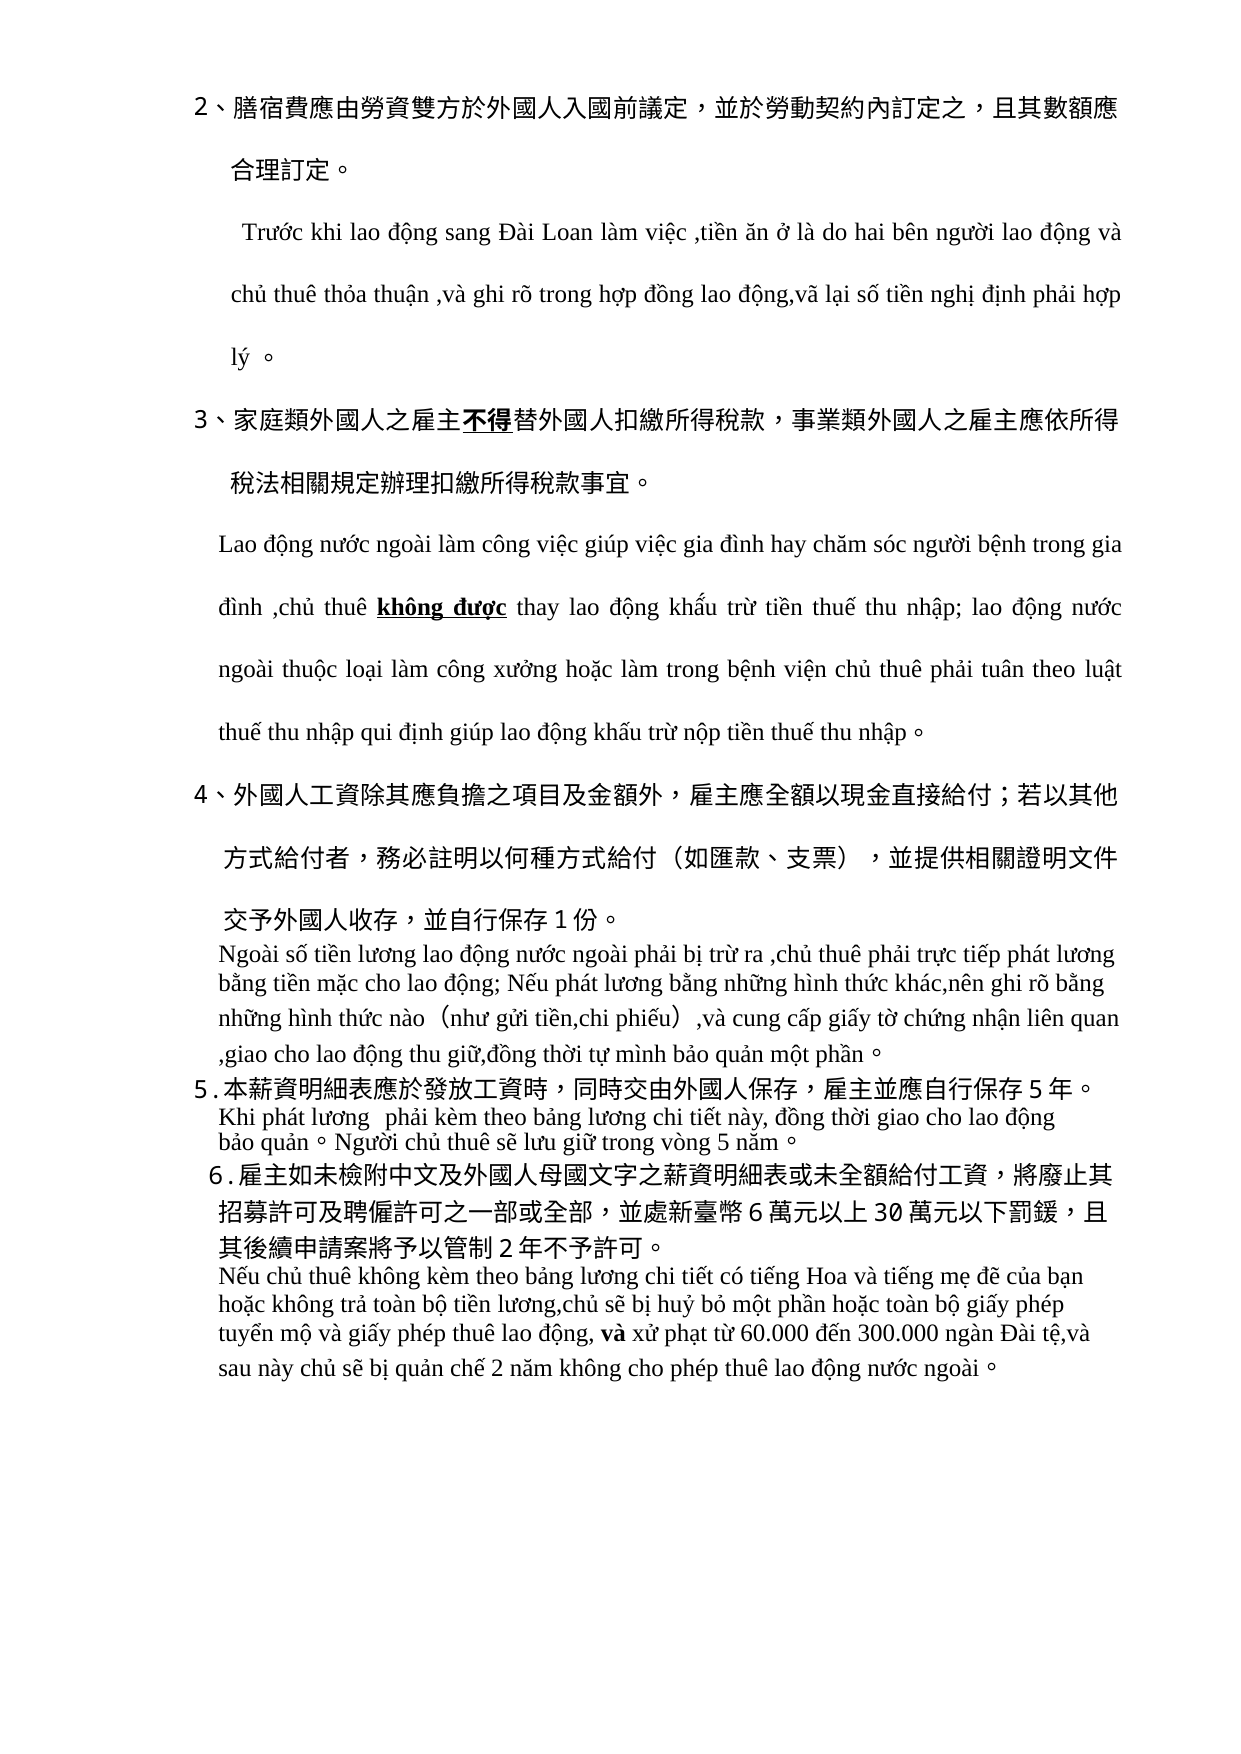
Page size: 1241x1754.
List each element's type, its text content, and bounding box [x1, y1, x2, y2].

text hoặc không trả toàn bộ tiền lương,chủ sẽ bị huỷ bỏ một phần hoặc toàn bộ giấy phép tuyển mộ và giấy phép thuê lao động, và xử phạt từ 60.000 đến 300.000 ngàn Đài tệ,và sau này chủ sẽ bị quản chế 2 năm không cho phép thuê lao động nước ngoài。 [218, 1289, 1122, 1383]
text Khi phát lương phải kèm theo bảng lương chi tiết này, đồng thời giao cho lao động [218, 1106, 1122, 1131]
text 2、膳宿費應由勞資雙方於外國人入國前議定，並於勞動契約內訂定之，且其數額應合理訂定。 [193, 64, 1122, 189]
text 6.雇主如未檢附中文及外國人母國文字之薪資明細表或未全額給付工資，將廢止其招募許可及聘僱許可之一部或全部，並處新臺幣6萬元以上30萬元以下罰鍰，且其後續申請案將予以管制2年不予許可。 [118, 1156, 1122, 1264]
text Nếu chủ thuê không kèm theo bảng lương chi tiết có tiếng Hoa và tiếng mẹ đẽ của bạn [218, 1264, 1122, 1289]
text 5.本薪資明細表應於發放工資時，同時交由外國人保存，雇主並應自行保存5年。 [193, 1069, 1122, 1106]
text 4、外國人工資除其應負擔之項目及金額外，雇主應全額以現金直接給付；若以其他方式給付者，務必註明以何種方式給付（如匯款、支票），並提供相關證明文件，交予外國人收存，並自行保存1份。 [193, 752, 1122, 939]
text bảo quản。Người chủ thuê sẽ lưu giữ trong vòng 5 năm。 [218, 1131, 1122, 1156]
text Trước khi lao động sang Đài Loan làm việc ,tiền ăn ở là do hai bên người lao động và chủ thuê thỏa thuận ,và ghi rõ trong hợp đồng lao động,vã lại số tiền nghị định phải hợp lý 。 [193, 189, 1122, 377]
text 3、家庭類外國人之雇主不得替外國人扣繳所得稅款，事業類外國人之雇主應依所得稅法相關規定辦理扣繳所得稅款事宜。 [193, 377, 1122, 502]
text Lao động nước ngoài làm công việc giúp việc gia đình hay chăm sóc người bệnh trong gia đình ,chủ thuê không được thay lao động khấ́u trừ tiền thuế thu nhập; lao động nước ngoài thuộc loại làm công xưởng hoặc làm trong bệnh viện chủ thuê phải tuân theo luật thuế thu nhập qui định giúp lao động khấu trừ nộp tiền thuế thu nhập。 [218, 502, 1122, 752]
text Ngoài số tiền lương lao động nước ngoài phải bị trừ ra ,chủ thuê phải trực tiếp phát lương bằng tiền mặc cho lao động; Nếu phát lương bằng những hình thức khác,nên ghi rõ bằng những hình thức nào（như gửi tiền,chi phiếu）,và cung cấp giấy tờ chứng nhận liên quan ,giao cho lao động thu giữ,đồng thời tự mình bảo quản một phần。 [218, 939, 1122, 1069]
